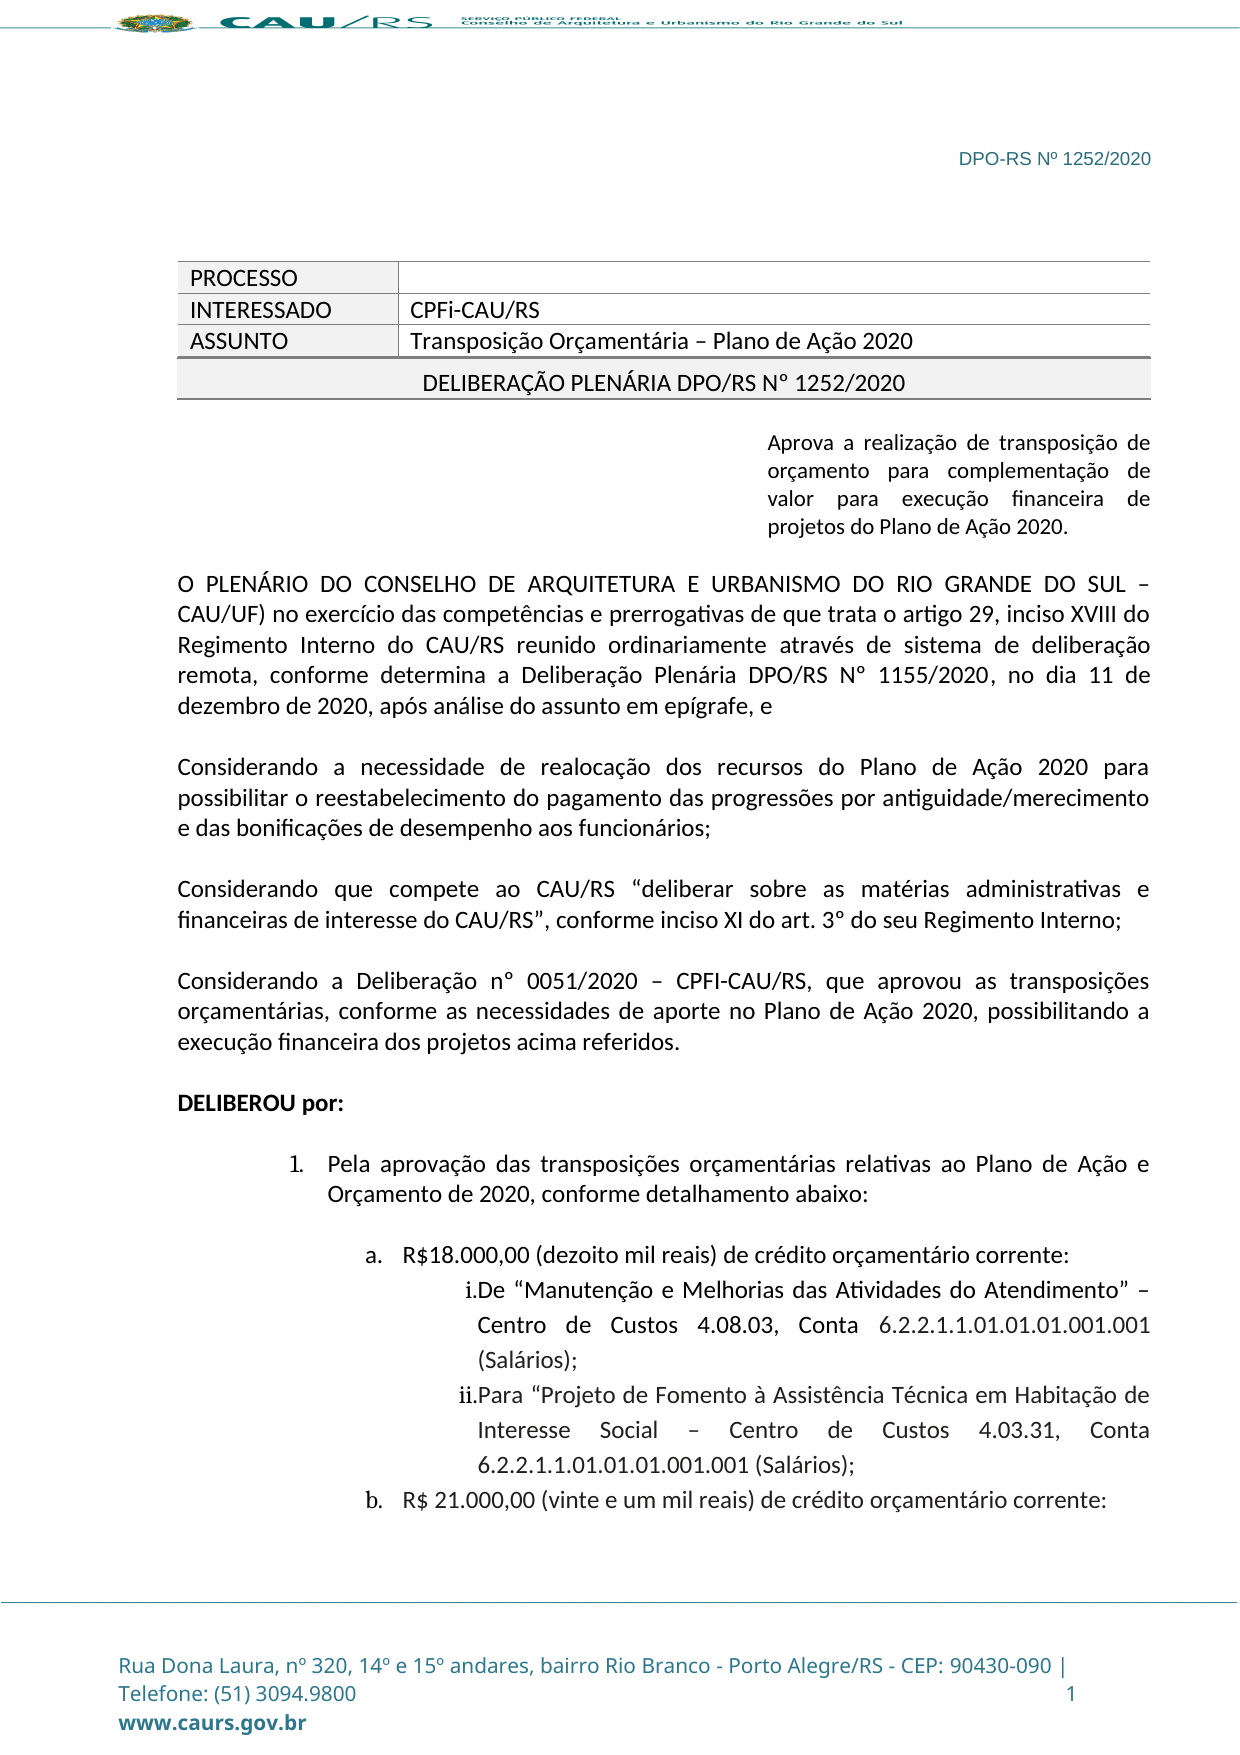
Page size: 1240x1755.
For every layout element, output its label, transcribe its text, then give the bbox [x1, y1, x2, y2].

list De “Manutenção e Melhorias das Atividades do Atendimento” – Centro de Custos 4.08.03, Conta 6.2.2.1.1.01.01.01.001.001 (Salários); [458, 1274, 1151, 1375]
list R$ 21.000,00 (vinte e um mil reais) de crédito orçamentário corrente: [365, 1484, 1151, 1515]
text Considerando a necessidade de realocação dos recursos do Plano de Ação 2020 para possibilitar o reestabelecimento do pagamento das progressões por antiguidade/merecimento e das bonificações de desempenho aos funcionários; [177, 751, 1151, 843]
table_cell ASSUNTO [178, 325, 398, 356]
table_header [399, 262, 1150, 293]
list Para “Projeto de Fomento à Assistência Técnica em Habitação de Interesse Social – Centro de Custos 4.03.31, Conta 6.2.2.1.1.01.01.01.001.001 (Salários); [458, 1379, 1151, 1480]
table_cell Transposição Orçamentária – Plano de Ação 2020 [399, 325, 1150, 356]
list Pela aprovação das transposições orçamentárias relativas ao Plano de Ação e Orçamento de 2020, conforme detalhamento abaixo: [290, 1148, 1151, 1209]
text Considerando a Deliberação nº 0051/2020 – CPFI-CAU/RS, que aprovou as transposições orçamentárias, conforme as necessidades de aporte no Plano de Ação 2020, possibilitando a execução financeira dos projetos acima referidos. [177, 965, 1151, 1056]
text Considerando que compete ao CAU/RS “deliberar sobre as matérias administrativas e financeiras de interesse do CAU/RS”, conforme inciso XI do art. 3º do seu Regimento Interno; [177, 873, 1151, 934]
text O PLENÁRIO DO CONSELHO DE ARQUITETURA E URBANISMO DO RIO GRANDE DO SUL – CAU/UF) no exercício das competências e prerrogativas de que trata o artigo 29, inciso XVIII do Regimento Interno do CAU/RS reunido ordinariamente através de sistema de deliberação remota, conforme determina a Deliberação Plenária DPO/RS Nº 1155/2020, no dia 11 de dezembro de 2020, após análise do assunto em epígrafe, e [177, 568, 1151, 721]
text Aprova a realização de transposição de orçamento para complementação de valor para execução financeira de projetos do Plano de Ação 2020. [767, 428, 1151, 540]
table_cell INTERESSADO [178, 294, 398, 324]
table_header PROCESSO [178, 262, 398, 293]
text DELIBEROU por: [177, 1087, 1151, 1117]
table_cell CPFi-CAU/RS [399, 294, 1150, 324]
text DELIBERAÇÃO PLENÁRIA DPO/RS Nº 1252/2020 [177, 359, 1151, 398]
list R$18.000,00 (dezoito mil reais) de crédito orçamentário corrente: [365, 1239, 1151, 1270]
